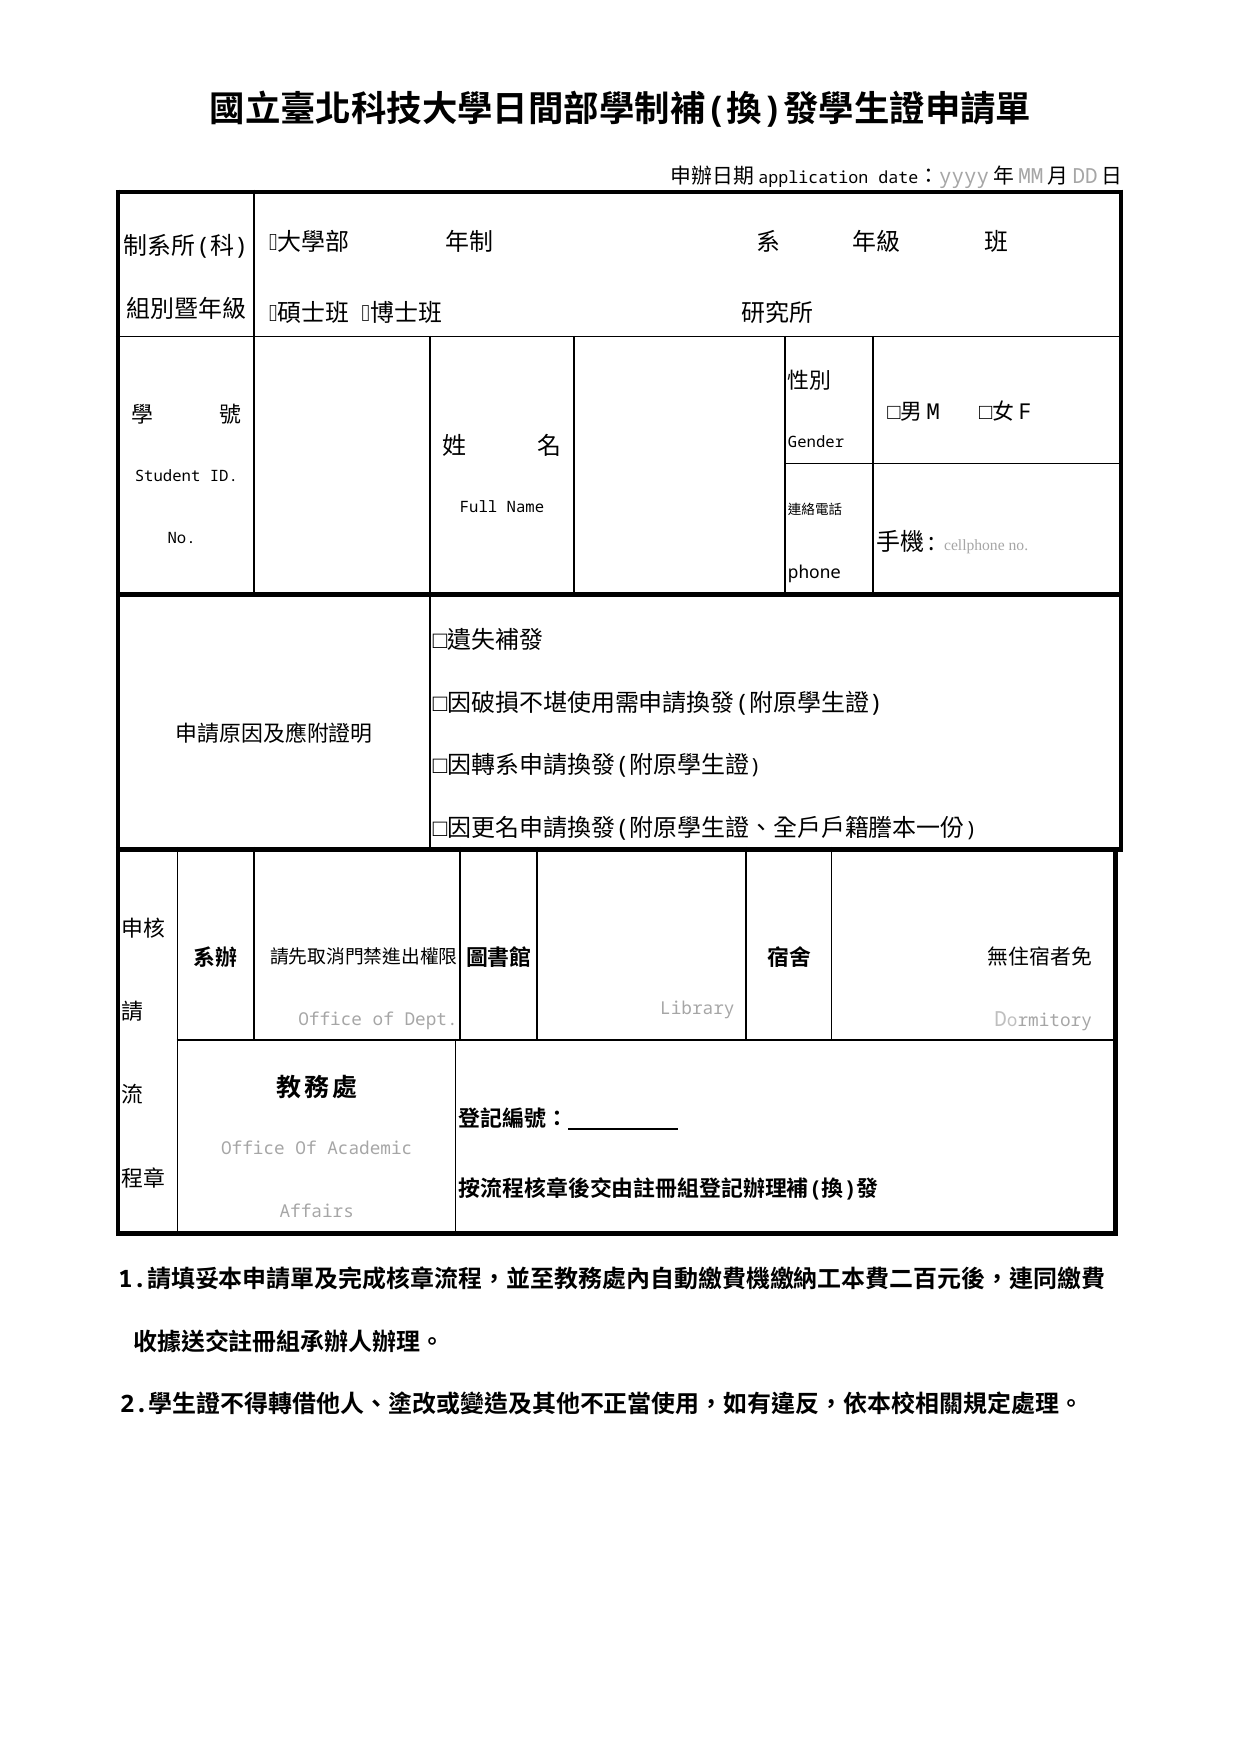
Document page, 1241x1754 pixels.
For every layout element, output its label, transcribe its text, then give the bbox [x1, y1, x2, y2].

text 國立臺北科技大學日間部學制補(換)發學生證申請單 [118, 64, 1122, 127]
table_header 大學部 年制 系 年級 班 碩士班 博士班 研究所 [255, 194, 1119, 336]
text 申辦日期application date：yyyy年MM月DD日 [118, 127, 1122, 189]
table_header 制系所(科)組別暨年級 [120, 194, 253, 336]
table_cell 無住宿者免 Dormitory [832, 852, 1113, 1039]
table_cell Library [538, 852, 745, 1039]
text 2.學生證不得轉借他人、塗改或變造及其他不正當使用，如有違反，依本校相關規定處理。 [120, 1361, 1167, 1423]
table_cell 宿舍 [747, 852, 831, 1039]
table_cell [575, 337, 784, 592]
table_cell 請先取消門禁進出權限Office of Dept. [255, 852, 459, 1039]
table_cell 姓 名Full Name [431, 337, 573, 592]
table_cell [255, 337, 429, 592]
table_cell 性別Gender [786, 337, 872, 462]
table_cell 圖書館 [461, 852, 536, 1039]
table_cell 系辦 [178, 852, 253, 1039]
table_cell 教務處 Office Of Academic Affairs [178, 1041, 455, 1231]
text 1.請填妥本申請單及完成核章流程，並至教務處內自動繳費機繳納工本費二百元後，連同繳費 [118, 1236, 1167, 1298]
table_cell 學 號Student ID. No. [120, 337, 253, 592]
table_cell 手機: cellphone no. [874, 464, 1119, 592]
table_cell 申核 請 流 程章 [120, 852, 177, 1231]
table_cell 連絡電話phone [786, 464, 872, 592]
table_cell □男M □女F [874, 337, 1119, 462]
table_cell 登記編號： 按流程核章後交由註冊組登記辦理補(換)發 [456, 1041, 1113, 1231]
table_cell □遺失補發 □因破損不堪使用需申請換發(附原學生證) □因轉系申請換發(附原學生證) □因更名申請換發(附原學生證、全戶戶籍謄本一份) [431, 597, 1119, 847]
table_cell 申請原因及應附證明 [120, 597, 429, 847]
text 收據送交註冊組承辦人辦理。 [118, 1298, 1167, 1361]
